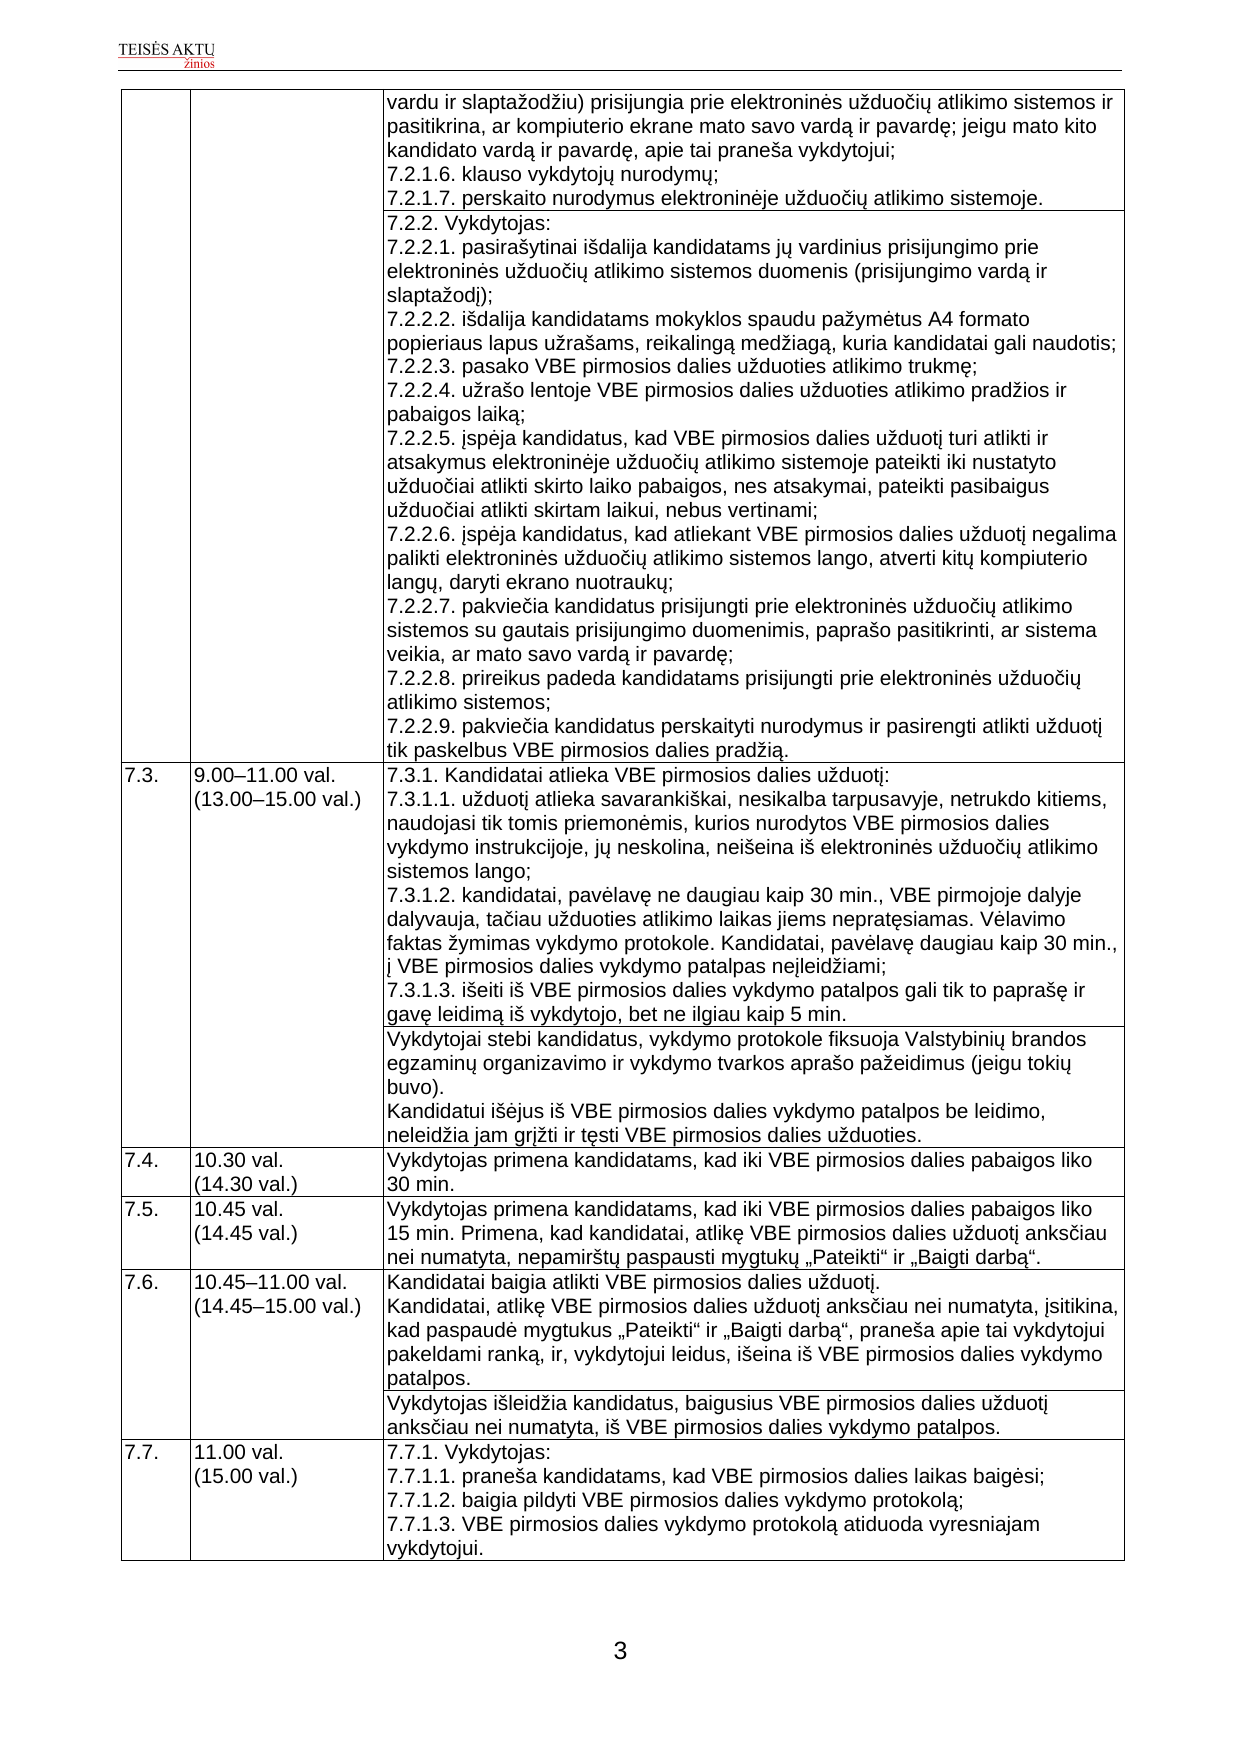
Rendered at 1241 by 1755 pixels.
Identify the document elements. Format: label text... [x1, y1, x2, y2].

table_cell 10.45 val. (14.45 val.) [191, 1197, 383, 1269]
table_cell 7.5. [122, 1197, 190, 1269]
table_cell 7.3. [122, 763, 190, 1147]
table_cell 7.7. [122, 1440, 190, 1559]
table_cell 11.00 val. (15.00 val.) [191, 1440, 383, 1559]
table_cell Vykdytojas išleidžia kandidatus, baigusius VBE pirmosios dalies užduotį anksčiau nei numatyta, iš VBE pirmosios dalies vykdymo patalpos. [384, 1391, 1124, 1439]
table_cell 10.30 val. (14.30 val.) [191, 1148, 383, 1196]
table_cell Vykdytojas primena kandidatams, kad iki VBE pirmosios dalies pabaigos liko 30 min. [384, 1148, 1124, 1196]
table_cell 7.7.1. Vykdytojas: 7.7.1.1. praneša kandidatams, kad VBE pirmosios dalies laikas baigėsi; 7.7.1.2. baigia pildyti VBE pirmosios dalies vykdymo protokolą; 7.7.1.3. VBE pirmosios dalies vykdymo protokolą atiduoda vyresniajam vykdytojui. [384, 1440, 1124, 1559]
table_cell [191, 90, 383, 762]
table_cell 7.3.1. Kandidatai atlieka VBE pirmosios dalies užduotį: 7.3.1.1. užduotį atlieka savarankiškai, nesikalba tarpusavyje, netrukdo kitiems, naudojasi tik tomis priemonėmis, kurios nurodytos VBE pirmosios dalies vykdymo instrukcijoje, jų neskolina, neišeina iš elektroninės užduočių atlikimo sistemos lango; 7.3.1.2. kandidatai, pavėlavę ne daugiau kaip 30 min., VBE pirmojoje dalyje dalyvauja, tačiau užduoties atlikimo laikas jiems nepratęsiamas. Vėlavimo faktas žymimas vykdymo protokole. Kandidatai, pavėlavę daugiau kaip 30 min., į VBE pirmosios dalies vykdymo patalpas neįleidžiami; 7.3.1.3. išeiti iš VBE pirmosios dalies vykdymo patalpos gali tik to paprašę ir gavę leidimą iš vykdytojo, bet ne ilgiau kaip 5 min. [384, 763, 1124, 1026]
table_cell 9.00–11.00 val. (13.00–15.00 val.) [191, 763, 383, 1147]
table_cell vardu ir slaptažodžiu) prisijungia prie elektroninės užduočių atlikimo sistemos ir pasitikrina, ar kompiuterio ekrane mato savo vardą ir pavardę; jeigu mato kito kandidato vardą ir pavardę, apie tai praneša vykdytojui; 7.2.1.6. klauso vykdytojų nurodymų; 7.2.1.7. perskaito nurodymus elektroninėje užduočių atlikimo sistemoje. [384, 90, 1124, 209]
table_cell Vykdytojai stebi kandidatus, vykdymo protokole fiksuoja Valstybinių brandos egzaminų organizavimo ir vykdymo tvarkos aprašo pažeidimus (jeigu tokių buvo). Kandidatui išėjus iš VBE pirmosios dalies vykdymo patalpos be leidimo, neleidžia jam grįžti ir tęsti VBE pirmosios dalies užduoties. [384, 1027, 1124, 1147]
table_cell [122, 90, 190, 762]
table_cell 7.6. [122, 1270, 190, 1439]
table_cell Kandidatai baigia atlikti VBE pirmosios dalies užduotį. Kandidatai, atlikę VBE pirmosios dalies užduotį anksčiau nei numatyta, įsitikina, kad paspaudė mygtukus „Pateikti“ ir „Baigti darbą“, praneša apie tai vykdytojui pakeldami ranką, ir, vykdytojui leidus, išeina iš VBE pirmosios dalies vykdymo patalpos. [384, 1270, 1124, 1390]
table_cell Vykdytojas primena kandidatams, kad iki VBE pirmosios dalies pabaigos liko 15 min. Primena, kad kandidatai, atlikę VBE pirmosios dalies užduotį anksčiau nei numatyta, nepamirštų paspausti mygtukų „Pateikti“ ir „Baigti darbą“. [384, 1197, 1124, 1269]
table_cell 10.45–11.00 val. (14.45–15.00 val.) [191, 1270, 383, 1439]
table_cell 7.2.2. Vykdytojas: 7.2.2.1. pasirašytinai išdalija kandidatams jų vardinius prisijungimo prie elektroninės užduočių atlikimo sistemos duomenis (prisijungimo vardą ir slaptažodį); 7.2.2.2. išdalija kandidatams mokyklos spaudu pažymėtus A4 formato popieriaus lapus užrašams, reikalingą medžiagą, kuria kandidatai gali naudotis; 7.2.2.3. pasako VBE pirmosios dalies užduoties atlikimo trukmę; 7.2.2.4. užrašo lentoje VBE pirmosios dalies užduoties atlikimo pradžios ir pabaigos laiką; 7.2.2.5. įspėja kandidatus, kad VBE pirmosios dalies užduotį turi atlikti ir atsakymus elektroninėje užduočių atlikimo sistemoje pateikti iki nustatyto užduočiai atlikti skirto laiko pabaigos, nes atsakymai, pateikti pasibaigus užduočiai atlikti skirtam laikui, nebus vertinami; 7.2.2.6. įspėja kandidatus, kad atliekant VBE pirmosios dalies užduotį negalima palikti elektroninės užduočių atlikimo sistemos lango, atverti kitų kompiuterio langų, daryti ekrano nuotraukų; 7.2.2.7. pakviečia kandidatus prisijungti prie elektroninės užduočių atlikimo sistemos su gautais prisijungimo duomenimis, paprašo pasitikrinti, ar sistema veikia, ar mato savo vardą ir pavardę; 7.2.2.8. prireikus padeda kandidatams prisijungti prie elektroninės užduočių atlikimo sistemos; 7.2.2.9. pakviečia kandidatus perskaityti nurodymus ir pasirengti atlikti užduotį tik paskelbus VBE pirmosios dalies pradžią. [384, 211, 1124, 762]
table_cell 7.4. [122, 1148, 190, 1196]
